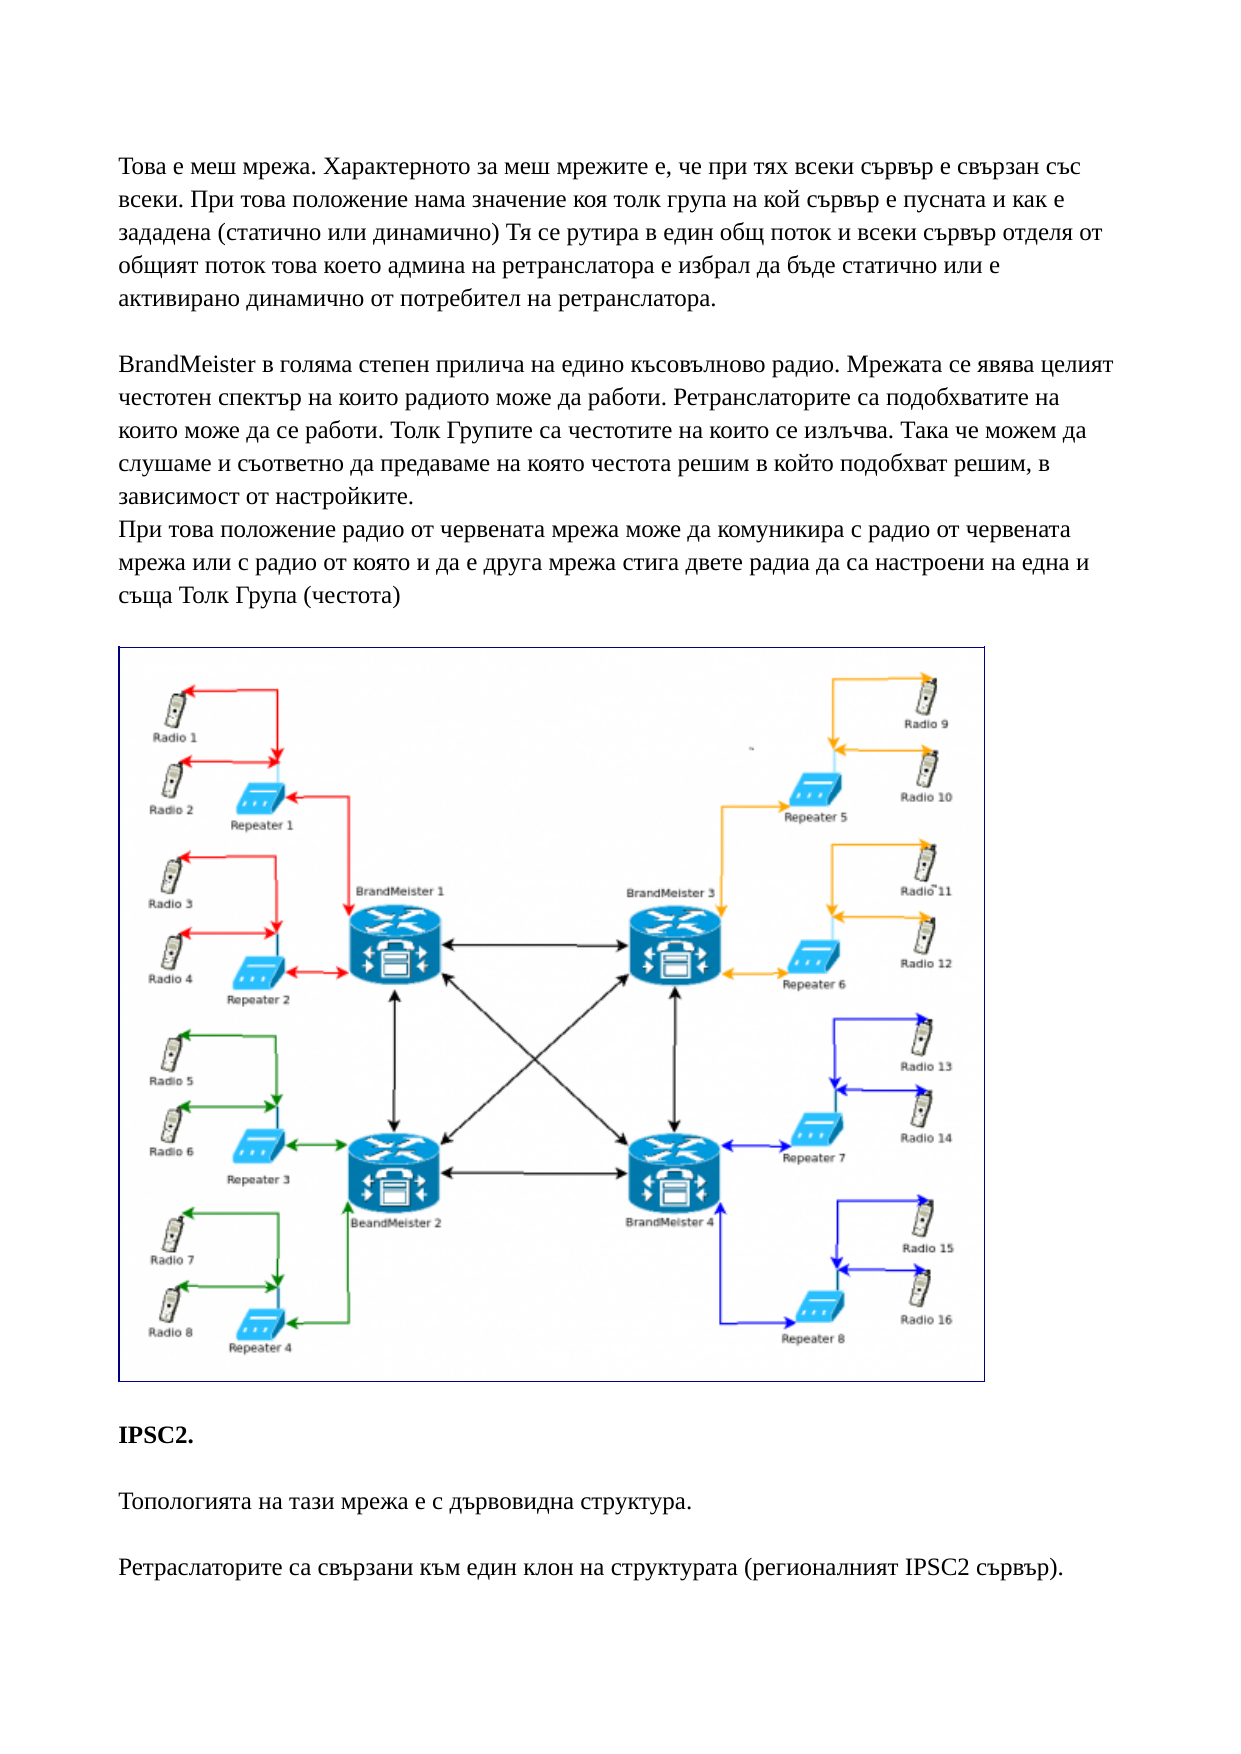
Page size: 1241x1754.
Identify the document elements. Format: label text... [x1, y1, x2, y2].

picture [120, 648, 984, 1381]
text Това е меш мрежа. Характерното за меш мрежите е, че при тях всеки сървър е свързан със всеки. При това положение нама значение коя толк група на кой сървър е пусната и как е зададена (статично или динамично) Тя се рутира в един общ поток и всеки сървър отделя от общият поток това което админа на ретранслатора е избрал да бъде статично или е активирано динамично от потребител на ретранслатора. BrandMeister в голяма степен прилича на едино късовълново радио. Мрежата се явява целият честотен спектър на които радиото може да работи. Ретранслаторите са подобхватите на които може да се работи. Толк Групите са честотите на които се излъчва. Така че можем да слушаме и съответно да предаваме на която честота решим в който подобхват решим, в зависимост от настройките. При това положение радио от червената мрежа може да комуникира с радио от червената мрежа или с радио от която и да е друга мрежа стига двете радиа да са настроени на една и съща Толк Група (честота) IPSC2. Топологията на тази мрежа е с дървовидна структура. Ретраслаторите са свързани към един клон на структурата (регионалният IPSC2 сървър). [118, 118, 1122, 1613]
